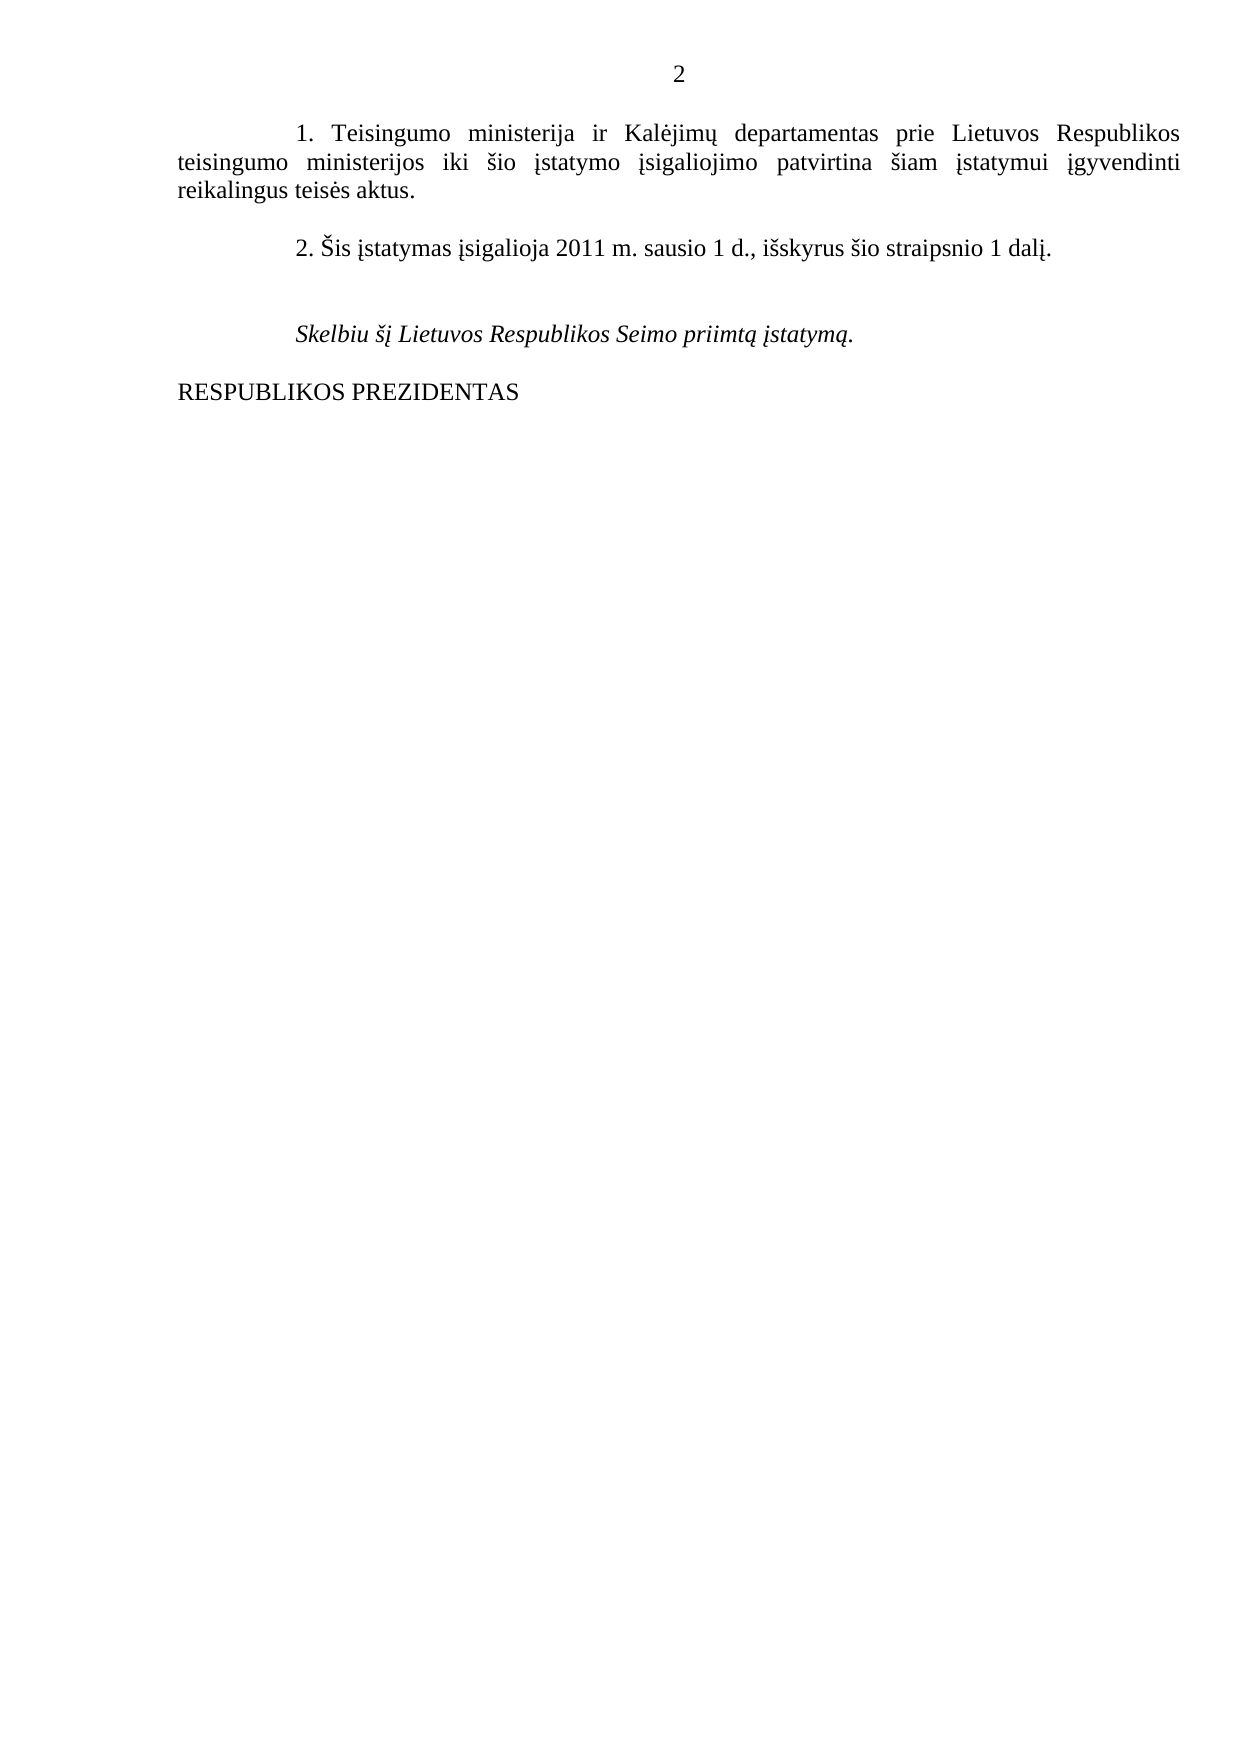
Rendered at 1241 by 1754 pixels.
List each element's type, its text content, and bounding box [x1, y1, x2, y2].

text Skelbiu šį Lietuvos Respublikos Seimo priimtą įstatymą. [177, 319, 1181, 348]
text 2. Šis įstatymas įsigalioja 2011 m. sausio 1 d., išskyrus šio straipsnio 1 dalį. [177, 233, 1181, 262]
text 1. Teisingumo ministerija ir Kalėjimų departamentas prie Lietuvos Respublikos teisingumo ministerijos iki šio įstatymo įsigaliojimo patvirtina šiam įstatymui įgyvendinti reikalingus teisės aktus. [177, 118, 1181, 204]
text RESPUBLIKOS PREZIDENTAS [177, 377, 1181, 406]
